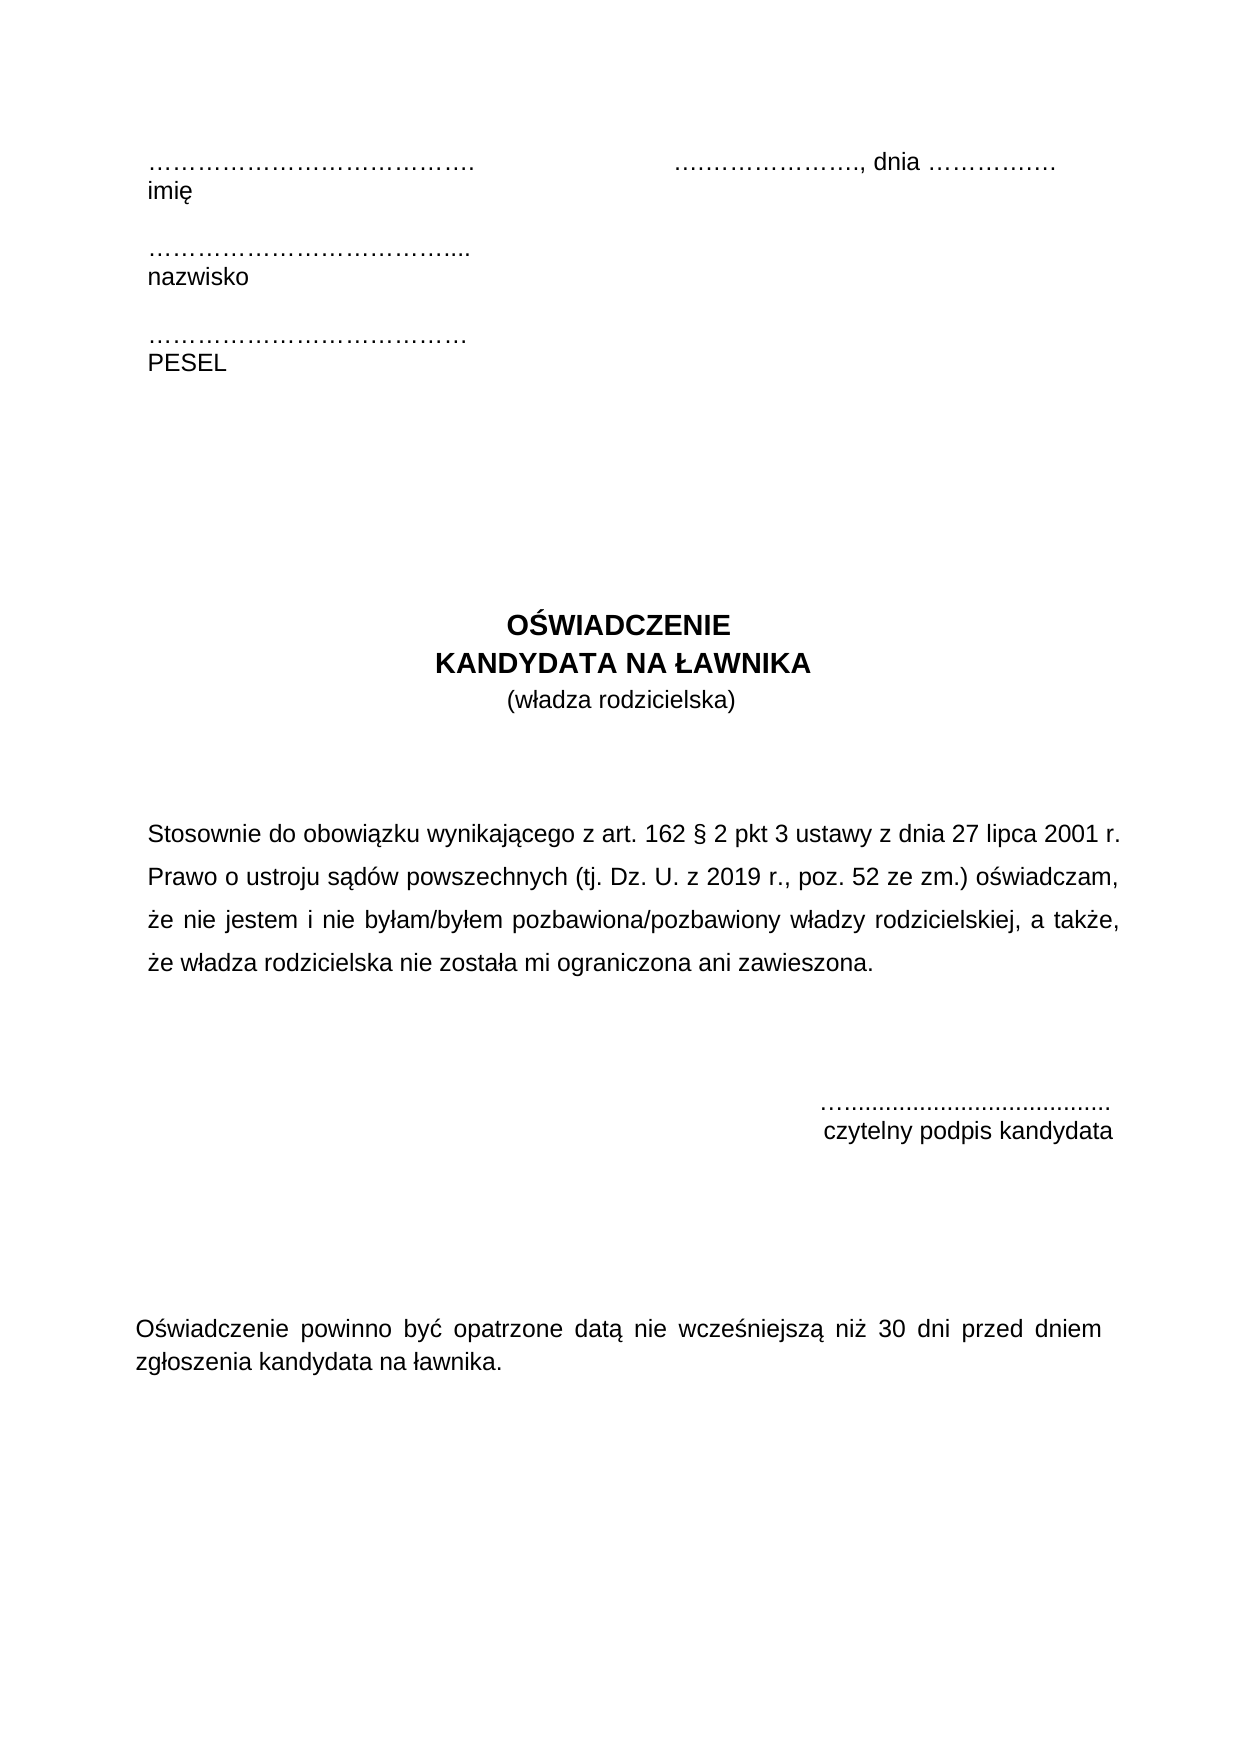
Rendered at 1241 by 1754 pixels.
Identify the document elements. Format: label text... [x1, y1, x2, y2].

text OŚWIADCZENIE [434, 608, 832, 641]
text ……………………………….... nazwisko [147, 233, 487, 291]
text (władza rodzicielska) [135, 685, 1107, 713]
text …....................................... [135, 1087, 1111, 1116]
text ………………………………… PESEL [147, 319, 484, 377]
text czytelny podpis kandydata [135, 1116, 1113, 1145]
text Oświadczenie powinno być opatrzone datą nie wcześniejszą niż 30 dni przed dniem zgłoszenia kandydata na ławnika. [135, 1314, 1105, 1376]
text Stosownie do obowiązku wynikającego z art. 162 § 2 pkt 3 ustawy z dnia 27 lipca 2001 r. Prawo o ustroju sądów powszechnych (tj. Dz. U. z 2019 r., poz. 52 ze zm.) oświadczam, że nie jestem i nie byłam/byłem pozbawiona/pozbawiony władzy rodzicielskiej, a także, że władza rodzicielska nie została mi ograniczona ani zawieszona. [147, 819, 1121, 977]
text KANDYDATA NA ŁAWNIKA [135, 646, 1111, 680]
text …………………………………. ….………………., dnia ………….… imię [147, 147, 1119, 204]
